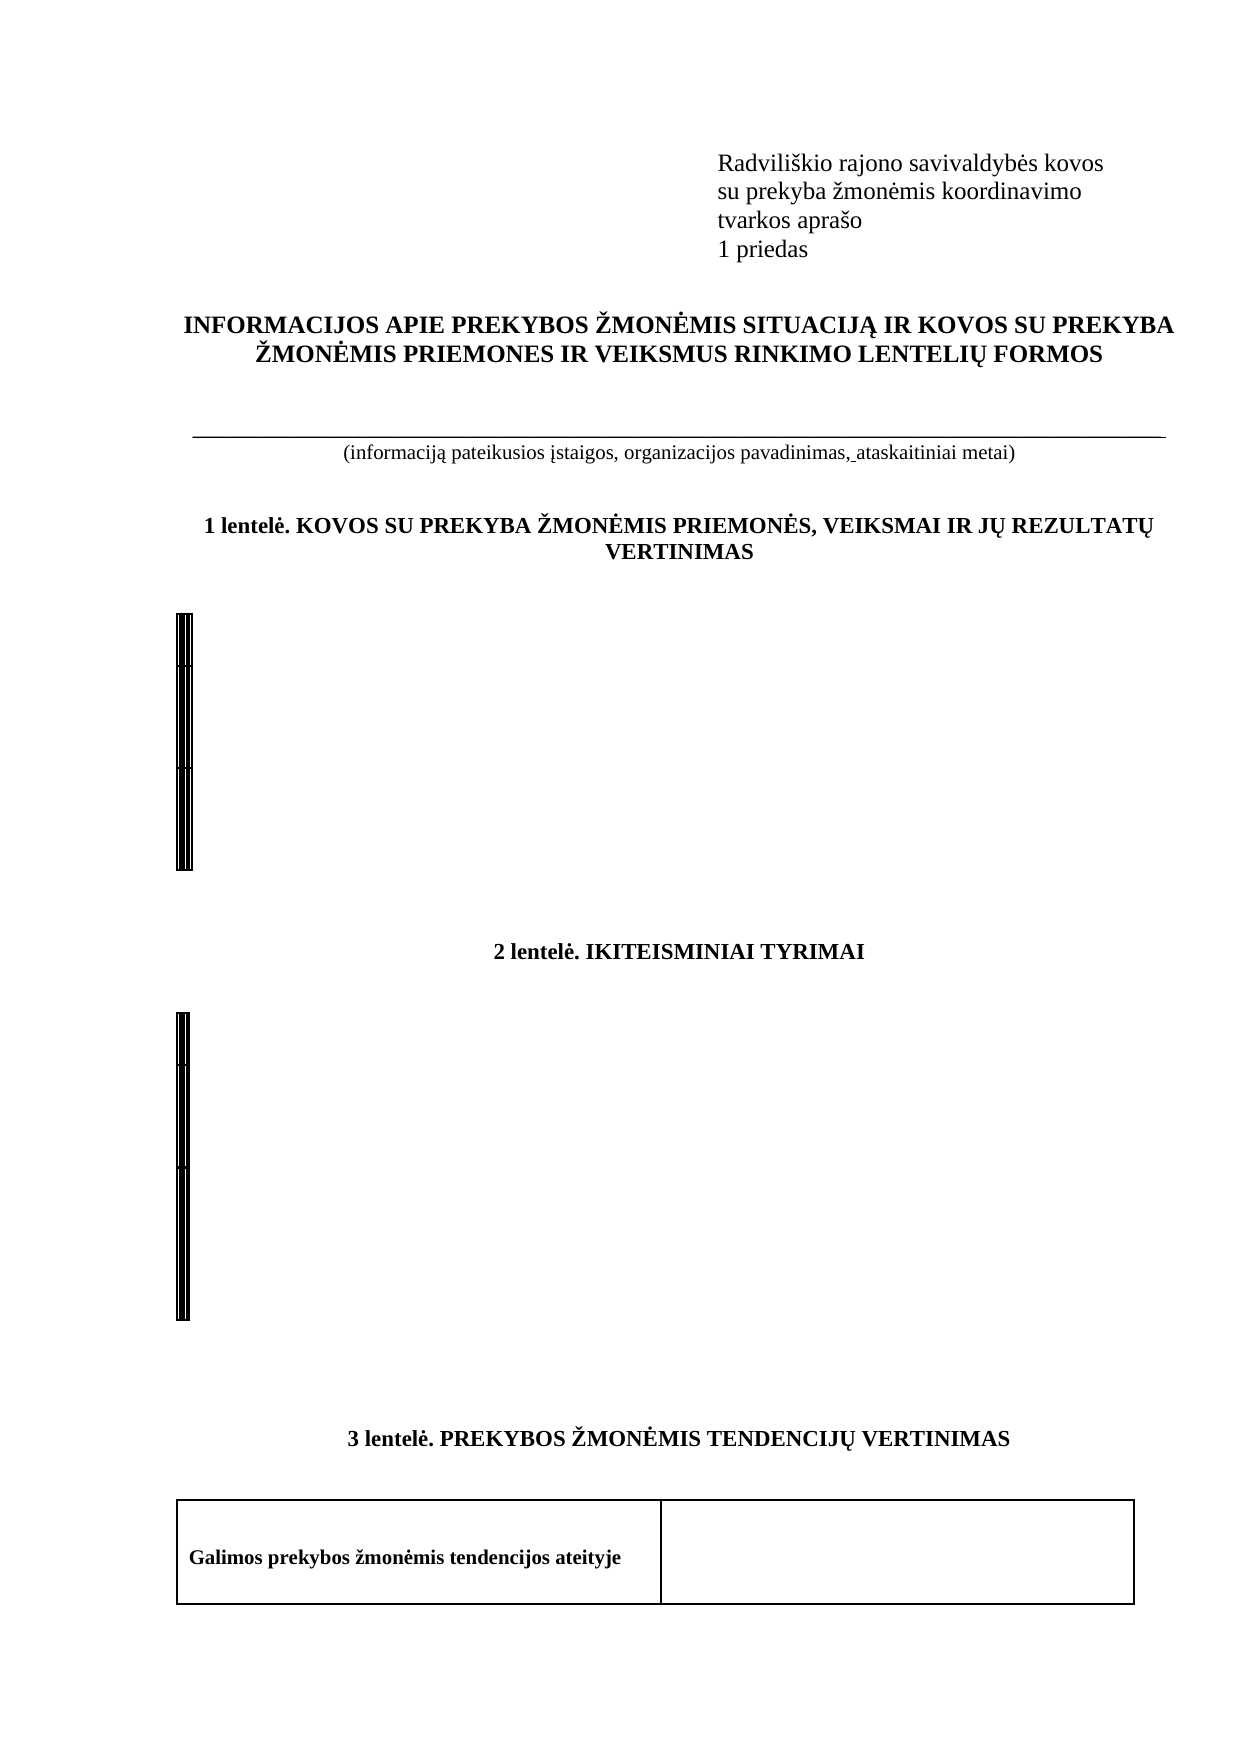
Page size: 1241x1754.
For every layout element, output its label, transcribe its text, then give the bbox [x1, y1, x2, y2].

text INFORMACIJOS APIE PREKYBOS ŽMONĖMIS SITUACIJĄ IR KOVOS SU PREKYBA ŽMONĖMIS PRIEMONES IR VEIKSMUS RINKIMO LENTELIŲ FORMOS [177, 311, 1181, 368]
text su prekyba žmonėmis koordinavimo [717, 176, 1181, 205]
text 2 lentelė. IKITEISMINIAI TYRIMAI [177, 938, 1181, 964]
text 1 lentelė. KOVOS SU PREKYBA ŽMONĖMIS PRIEMONĖS, VEIKSMAI IR JŲ REZULTATŲ VERTINIMAS [177, 512, 1181, 565]
table_header [662, 1501, 1133, 1602]
table_header Galimos prekybos žmonėmis tendencijos ateityje [178, 1501, 660, 1602]
text 3 lentelė. PREKYBOS ŽMONĖMIS TENDENCIJŲ VERTINIMAS [177, 1425, 1181, 1451]
text (informaciją pateikusios įstaigos, organizacijos pavadinimas, ataskaitiniai metai) [177, 440, 1181, 464]
text _____________________________________________________________________________________________ [177, 416, 1181, 440]
text 1 priedas [717, 234, 1181, 263]
text Radviliškio rajono savivaldybės kovos [717, 148, 1181, 176]
text tvarkos aprašo [717, 205, 1181, 234]
